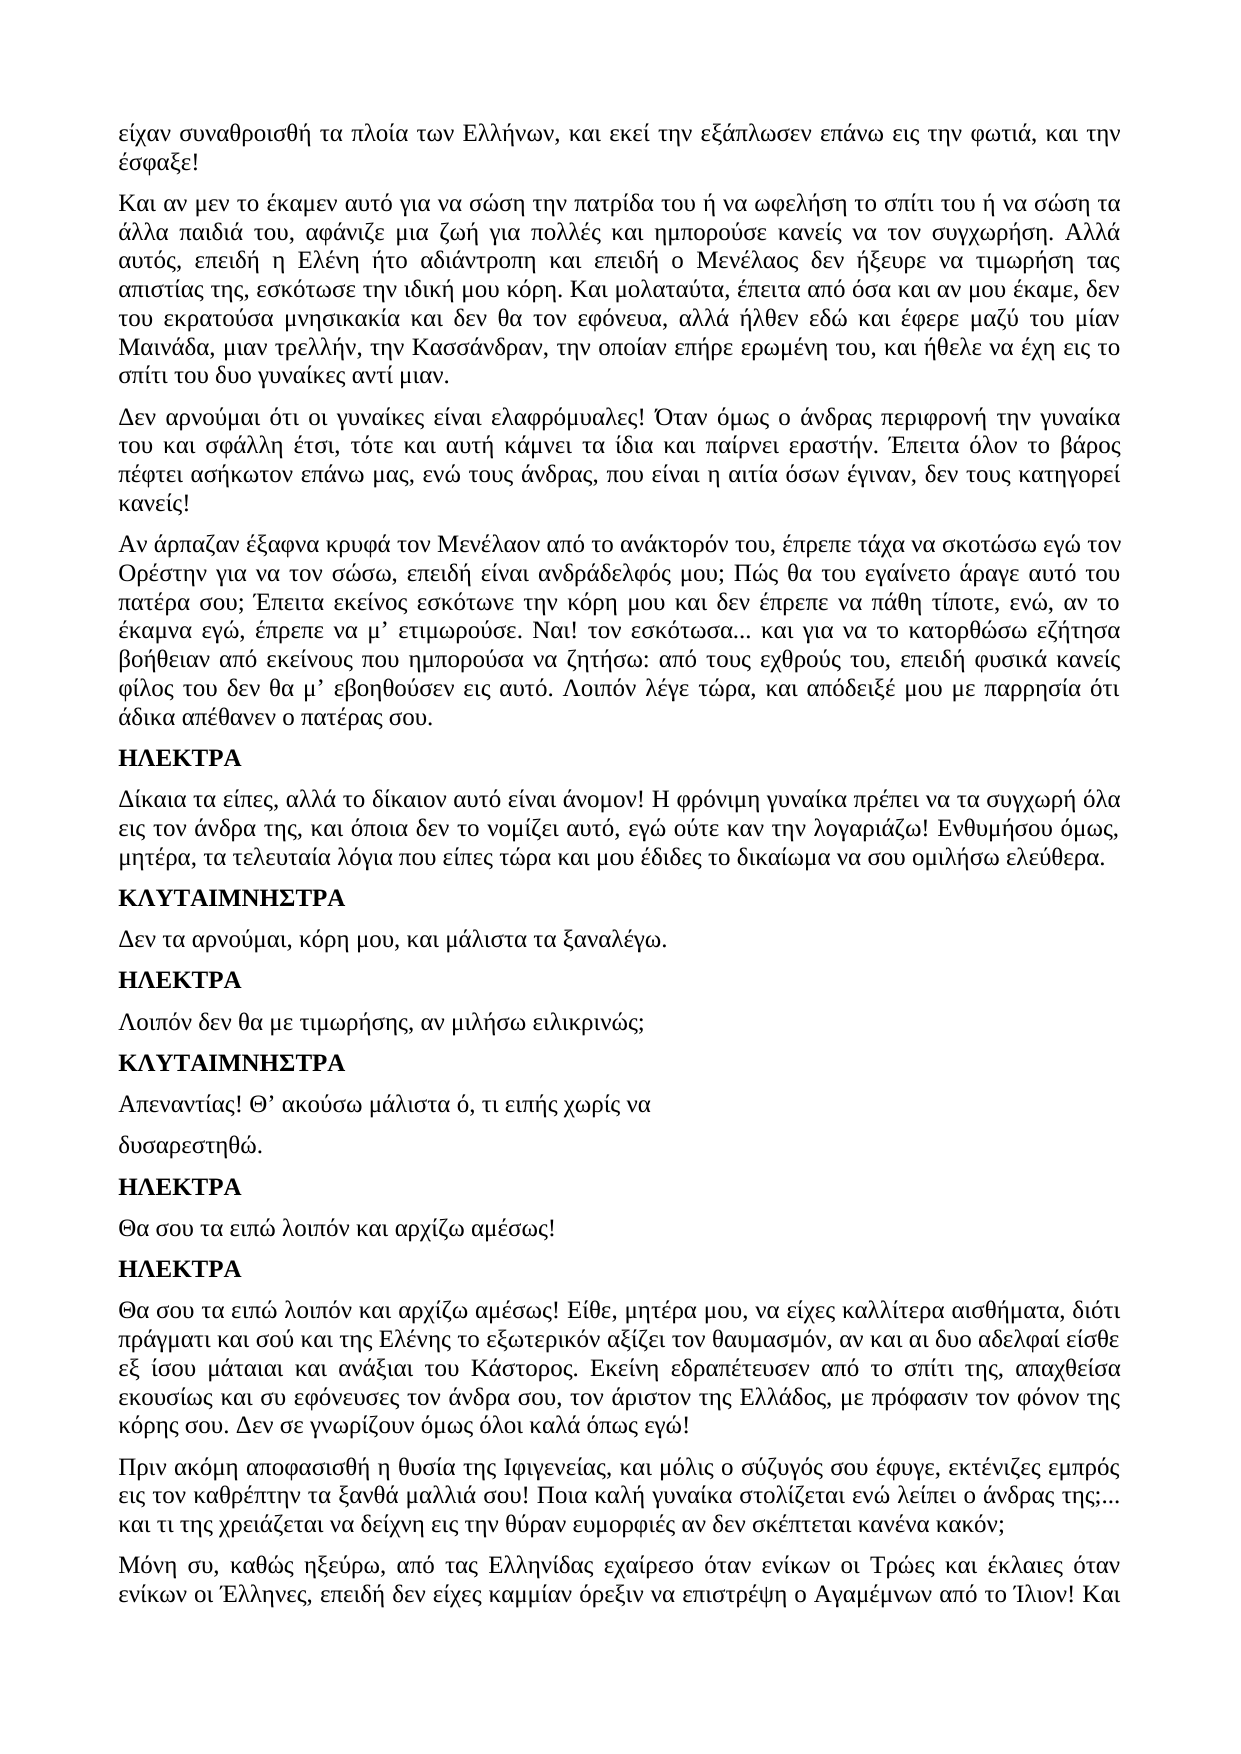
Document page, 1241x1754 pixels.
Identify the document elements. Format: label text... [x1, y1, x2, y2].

text Πριν ακόμη αποφασισθή η θυσία της Ιφιγενείας, και μόλις ο σύζυγός σου έφυγε, εκτένιζες εμπρός εις τον καθρέπτην τα ξανθά μαλλιά σου! Ποια καλή γυναίκα στολίζεται ενώ λείπει ο άνδρας της;... και τι της χρειάζεται να δείχνη εις την θύραν ευμορφιές αν δεν σκέπτεται κανένα κακόν; [118, 1452, 1122, 1538]
text Δίκαια τα είπες, αλλά το δίκαιον αυτό είναι άνομον! Η φρόνιμη γυναίκα πρέπει να τα συγχωρή όλα εις τον άνδρα της, και όποια δεν το νομίζει αυτό, εγώ ούτε καν την λογαριάζω! Ενθυμήσου όμως, μητέρα, τα τελευταία λόγια που είπες τώρα και μου έδιδες το δικαίωμα να σου ομιλήσω ελεύθερα. [118, 784, 1122, 871]
text Δεν αρνούμαι ότι οι γυναίκες είναι ελαφρόμυαλες! Όταν όμως ο άνδρας περιφρονή την γυναίκα του και σφάλλη έτσι, τότε και αυτή κάμνει τα ίδια και παίρνει εραστήν. Έπειτα όλον το βάρος πέφτει ασήκωτον επάνω μας, ενώ τους άνδρας, που είναι η αιτία όσων έγιναν, δεν τους κατηγορεί κανείς! [118, 402, 1122, 517]
text Απεναντίας! Θ’ ακούσω μάλιστα ό, τι ειπής χωρίς να [118, 1089, 1122, 1118]
text Αν άρπαζαν έξαφνα κρυφά τον Μενέλαον από το ανάκτορόν του, έπρεπε τάχα να σκοτώσω εγώ τον Ορέστην για να τον σώσω, επειδή είναι ανδράδελφός μου; Πώς θα του εγαίνετο άραγε αυτό του πατέρα σου; Έπειτα εκείνος εσκότωνε την κόρη μου και δεν έπρεπε να πάθη τίποτε, ενώ, αν το έκαμνα εγώ, έπρεπε να μ’ ετιμωρούσε. Ναι! τον εσκότωσα... και για να το κατορθώσω εζήτησα βοήθειαν από εκείνους που ημπορούσα να ζητήσω: από τους εχθρούς του, επειδή φυσικά κανείς φίλος του δεν θα μ’ εβοηθούσεν εις αυτό. Λοιπόν λέγε τώρα, και απόδειξέ μου με παρρησία ότι άδικα απέθανεν ο πατέρας σου. [118, 529, 1122, 731]
text ΗΛΕΚΤΡΑ [118, 1172, 1122, 1201]
text ΗΛΕΚΤΡΑ [118, 743, 1122, 772]
text ΗΛΕΚΤΡΑ [118, 966, 1122, 994]
text Και αν μεν το έκαμεν αυτό για να σώση την πατρίδα του ή να ωφελήση το σπίτι του ή να σώση τα άλλα παιδιά του, αφάνιζε μια ζωή για πολλές και ημπορούσε κανείς να τον συγχωρήση. Αλλά αυτός, επειδή η Ελένη ήτο αδιάντροπη και επειδή ο Μενέλαος δεν ήξευρε να τιμωρήση τας απιστίας της, εσκότωσε την ιδική μου κόρη. Και μολαταύτα, έπειτα από όσα και αν μου έκαμε, δεν του εκρατούσα μνησικακία και δεν θα τον εφόνευα, αλλά ήλθεν εδώ και έφερε μαζύ του μίαν Μαινάδα, μιαν τρελλήν, την Κασσάνδραν, την οποίαν επήρε ερωμένη του, και ήθελε να έχη εις το σπίτι του δυο γυναίκες αντί μιαν. [118, 188, 1122, 389]
text δυσαρεστηθώ. [118, 1131, 1122, 1159]
text Λοιπόν δεν θα με τιμωρήσης, αν μιλήσω ειλικρινώς; [118, 1007, 1122, 1036]
text ΗΛΕΚΤΡΑ [118, 1254, 1122, 1283]
text ΚΛΥΤΑΙΜΝΗΣΤΡΑ [118, 1048, 1122, 1077]
text ΚΛΥΤΑΙΜΝΗΣΤΡΑ [118, 883, 1122, 912]
text Θα σου τα ειπώ λοιπόν και αρχίζω αμέσως! Είθε, μητέρα μου, να είχες καλλίτερα αισθήματα, διότι πράγματι και σού και της Ελένης το εξωτερικόν αξίζει τον θαυμασμόν, αν και αι δυο αδελφαί είσθε εξ ίσου μάταιαι και ανάξιαι του Κάστορος. Εκείνη εδραπέτευσεν από το σπίτι της, απαχθείσα εκουσίως και συ εφόνευσες τον άνδρα σου, τον άριστον της Ελλάδος, με πρόφασιν τον φόνον της κόρης σου. Δεν σε γνωρίζουν όμως όλοι καλά όπως εγώ! [118, 1296, 1122, 1439]
text Δεν τα αρνούμαι, κόρη μου, και μάλιστα τα ξαναλέγω. [118, 924, 1122, 953]
text Θα σου τα ειπώ λοιπόν και αρχίζω αμέσως! [118, 1213, 1122, 1242]
text Μόνη συ, καθώς ηξεύρω, από τας Ελληνίδας εχαίρεσο όταν ενίκων οι Τρώες και έκλαιες όταν ενίκων οι Έλληνες, επειδή δεν είχες καμμίαν όρεξιν να επιστρέψη ο Αγαμέμνων από το Ίλιον! Και [118, 1551, 1122, 1608]
text είχαν συναθροισθή τα πλοία των Ελλήνων, και εκεί την εξάπλωσεν επάνω εις την φωτιά, και την έσφαξε! [118, 118, 1122, 176]
